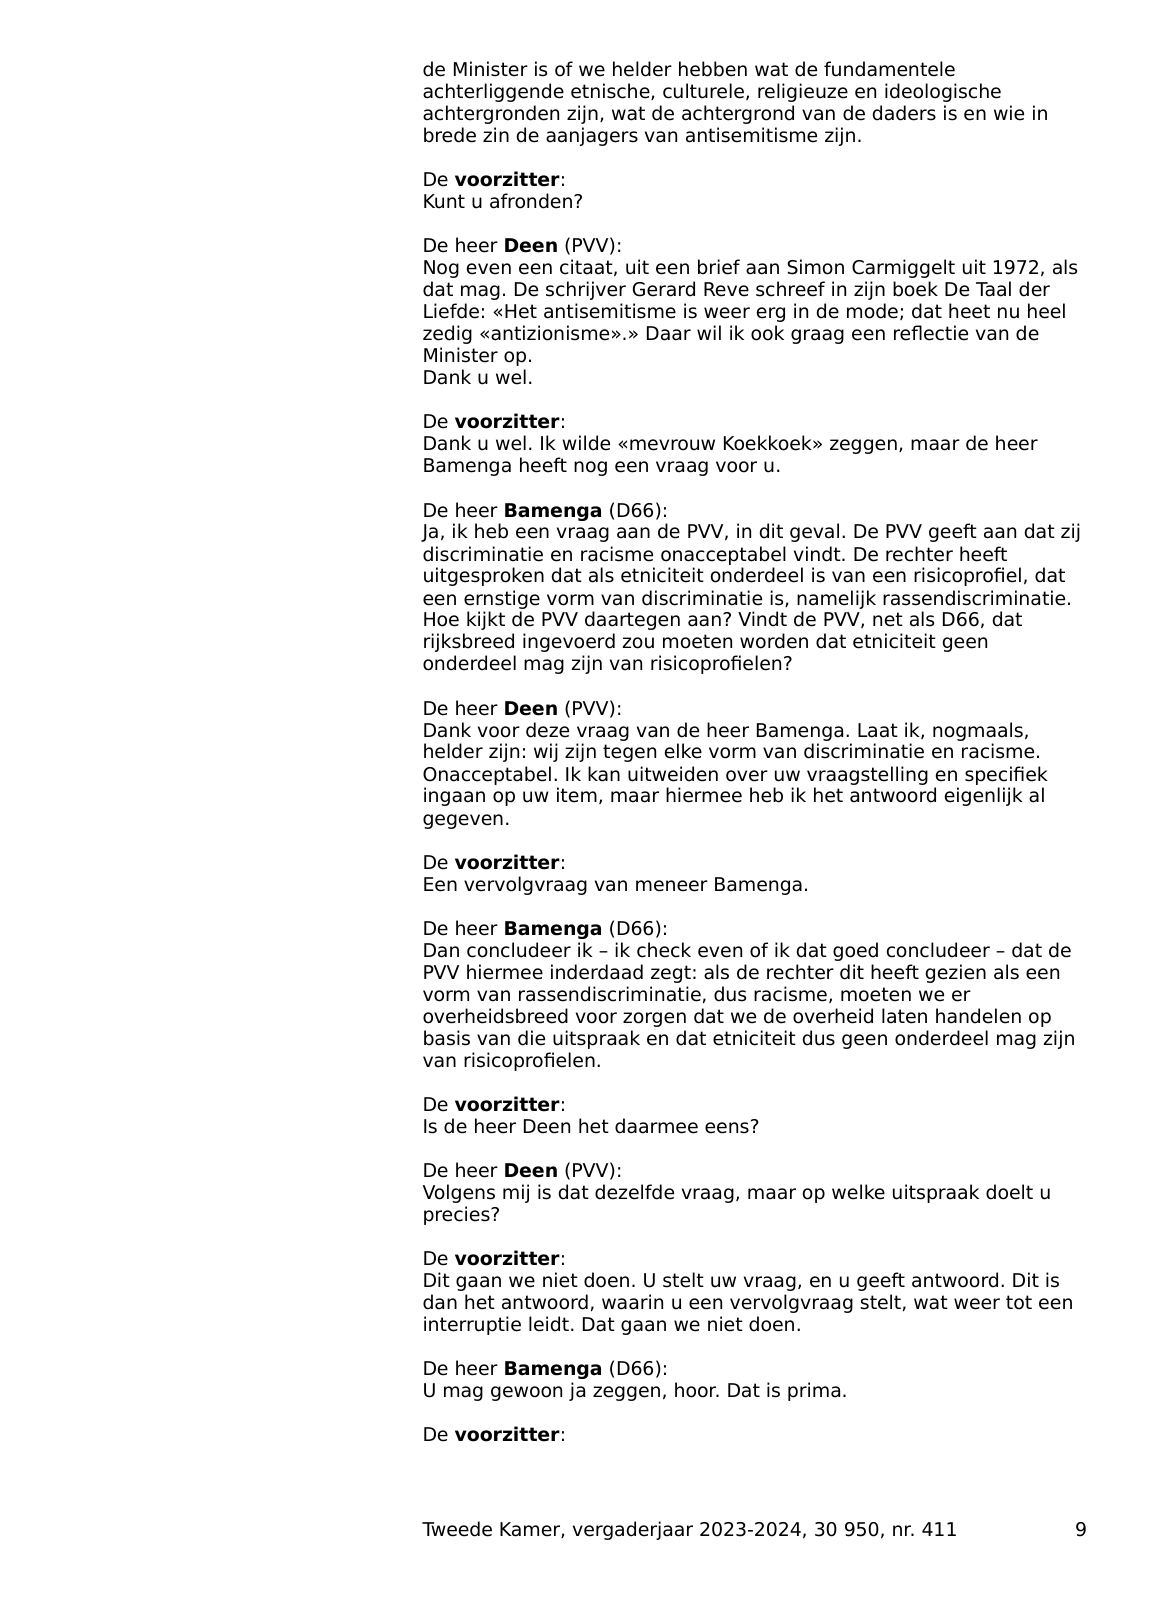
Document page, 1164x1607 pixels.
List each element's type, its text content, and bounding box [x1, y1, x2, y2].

text De voorzitter: [422, 411, 1087, 433]
text U mag gewoon ja zeggen, hoor. Dat is prima. [422, 1380, 1087, 1402]
text De heer Deen (PVV): [422, 697, 1087, 719]
text De voorzitter: [422, 169, 1087, 191]
text De heer Deen (PVV): [422, 235, 1087, 257]
text Dank u wel. Ik wilde «mevrouw Koekkoek» zeggen, maar de heer Bamenga heeft nog een vraag voor u. [422, 433, 1087, 477]
text Dank voor deze vraag van de heer Bamenga. Laat ik, nogmaals, helder zijn: wij zijn tegen elke vorm van discriminatie en racisme. Onacceptabel. Ik kan uitweiden over uw vraagstelling en specifiek ingaan op uw item, maar hiermee heb ik het antwoord eigenlijk al gegeven. [422, 719, 1087, 829]
text De voorzitter: [422, 852, 1087, 873]
text Een vervolgvraag van meneer Bamenga. [422, 873, 1087, 896]
text De heer Bamenga (D66): [422, 499, 1087, 521]
text Volgens mij is dat dezelfde vraag, maar op welke uitspraak doelt u precies? [422, 1182, 1087, 1226]
text de Minister is of we helder hebben wat de fundamentele achterliggende etnische, culturele, religieuze en ideologische achtergronden zijn, wat de achtergrond van de daders is en wie in brede zin de aanjagers van antisemitisme zijn. [422, 59, 1087, 147]
text Nog even een citaat, uit een brief aan Simon Carmiggelt uit 1972, als dat mag. De schrijver Gerard Reve schreef in zijn boek De Taal der Liefde: «Het antisemitisme is weer erg in de mode; dat heet nu heel zedig «antizionisme».» Daar wil ik ook graag een reflectie van de Minister op. [422, 257, 1087, 367]
text De heer Bamenga (D66): [422, 1358, 1087, 1380]
text Dank u wel. [422, 367, 1087, 389]
text Kunt u afronden? [422, 191, 1087, 213]
text De voorzitter: [422, 1094, 1087, 1116]
text De voorzitter: [422, 1424, 1087, 1446]
text Is de heer Deen het daarmee eens? [422, 1116, 1087, 1138]
text Dan concludeer ik – ik check even of ik dat goed concludeer – dat de PVV hiermee inderdaad zegt: als de rechter dit heeft gezien als een vorm van rassendiscriminatie, dus racisme, moeten we er overheidsbreed voor zorgen dat we de overheid laten handelen op basis van die uitspraak en dat etniciteit dus geen onderdeel mag zijn van risicoprofielen. [422, 940, 1087, 1072]
text Ja, ik heb een vraag aan de PVV, in dit geval. De PVV geeft aan dat zij discriminatie en racisme onacceptabel vindt. De rechter heeft uitgesproken dat als etniciteit onderdeel is van een risicoprofiel, dat een ernstige vorm van discriminatie is, namelijk rassendiscriminatie. Hoe kijkt de PVV daartegen aan? Vindt de PVV, net als D66, dat rijksbreed ingevoerd zou moeten worden dat etniciteit geen onderdeel mag zijn van risicoprofielen? [422, 521, 1087, 675]
text De heer Bamenga (D66): [422, 918, 1087, 940]
text De heer Deen (PVV): [422, 1160, 1087, 1182]
text De voorzitter: [422, 1248, 1087, 1270]
text Dit gaan we niet doen. U stelt uw vraag, en u geeft antwoord. Dit is dan het antwoord, waarin u een vervolgvraag stelt, wat weer tot een interruptie leidt. Dat gaan we niet doen. [422, 1270, 1087, 1336]
